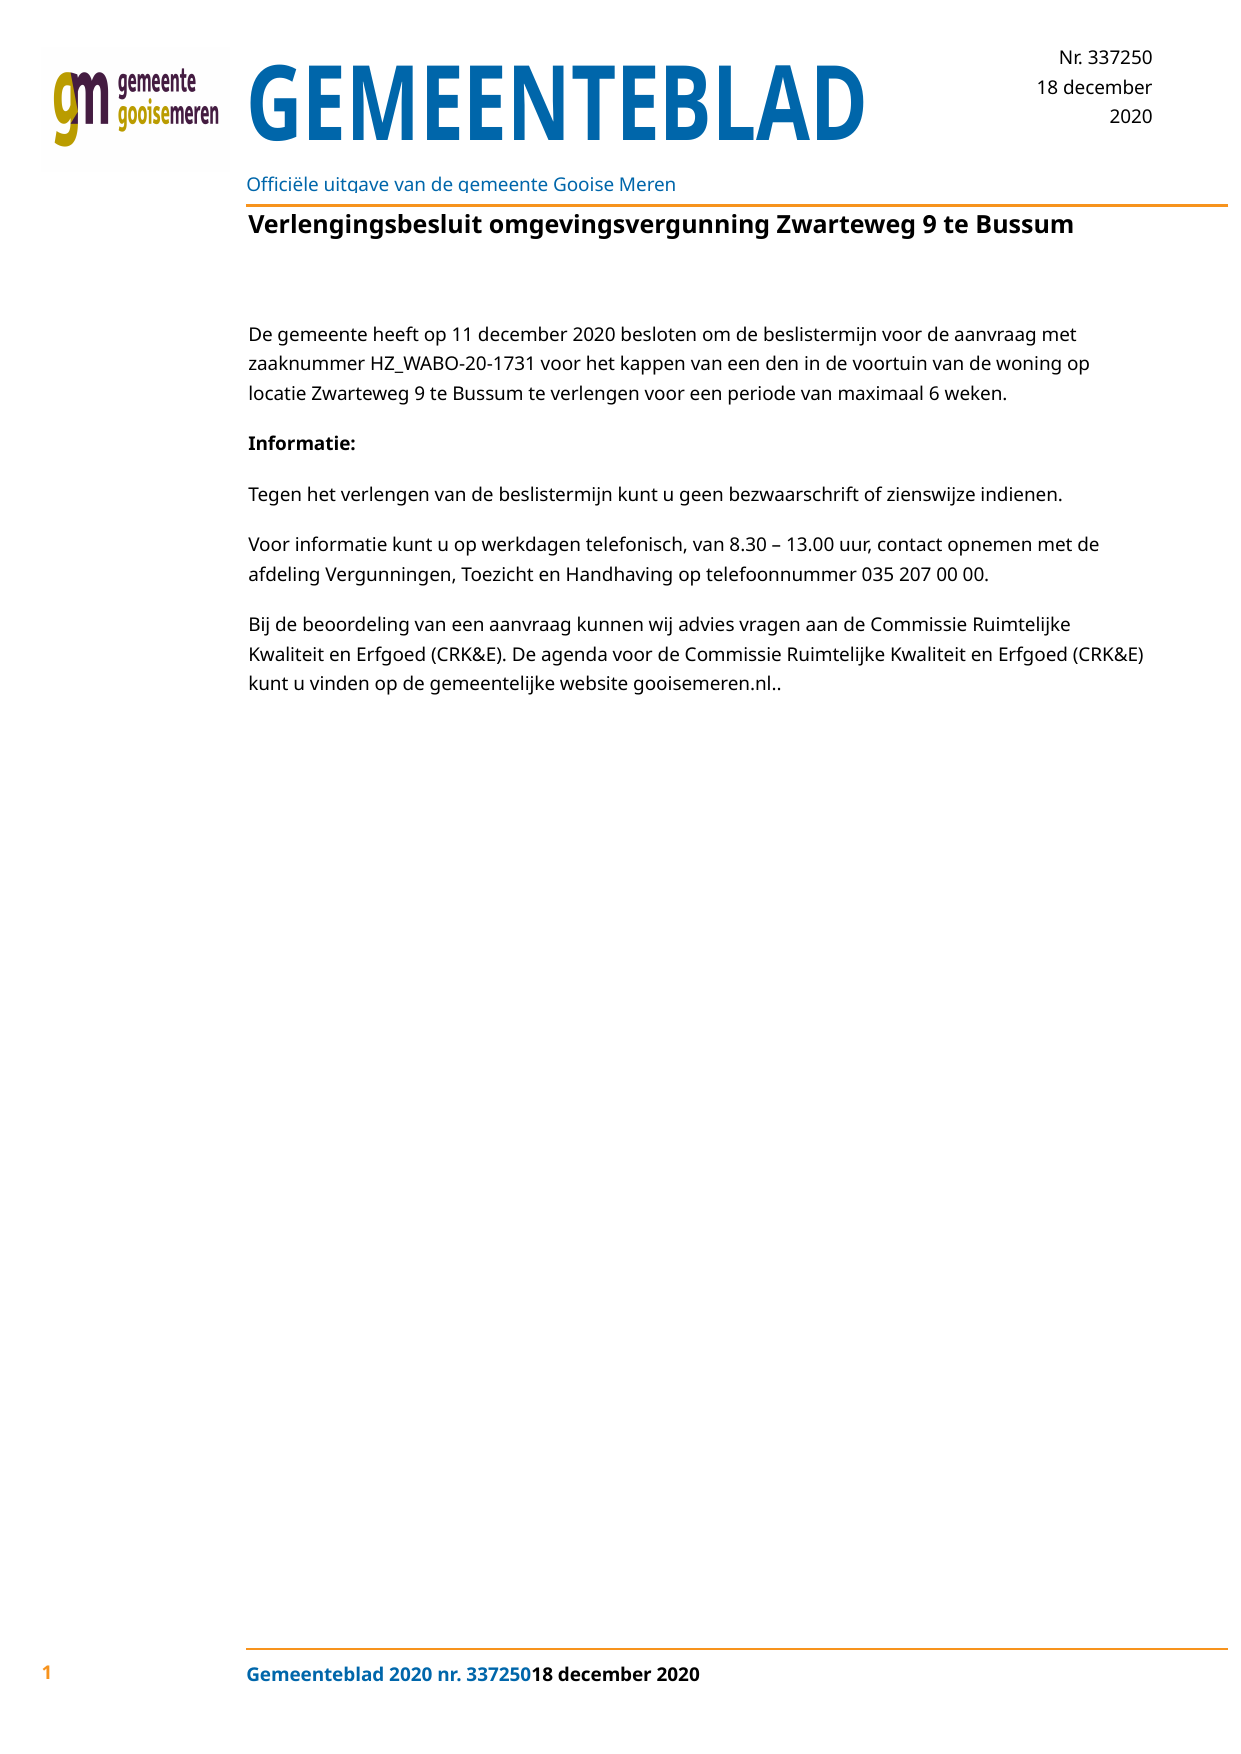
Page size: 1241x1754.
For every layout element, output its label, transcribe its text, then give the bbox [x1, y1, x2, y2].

text Informatie: [248, 430, 1152, 456]
picture [41, 47, 231, 172]
text Tegen het verlengen van de beslistermijn kunt u geen bezwaarschrift of zienswijze indienen. [248, 481, 1152, 506]
text De gemeente heeft op 11 december 2020 besloten om de beslistermijn voor de aanvraag met zaaknummer HZ_WABO-20-1731 voor het kappen van een den in de voortuin van de woning op locatie Zwarteweg 9 te Bussum te verlengen voor een periode van maximaal 6 weken. [248, 321, 1152, 406]
text Verlengingsbesluit omgevingsvergunning Zwarteweg 9 te Bussum [248, 207, 1152, 241]
text Bij de beoordeling van een aanvraag kunnen wij advies vragen aan de Commissie Ruimtelijke Kwaliteit en Erfgoed (CRK&E). De agenda voor de Commissie Ruimtelijke Kwaliteit en Erfgoed (CRK&E) kunt u vinden op de gemeentelijke website gooisemeren.nl.. [248, 611, 1152, 696]
text Voor informatie kunt u op werkdagen telefonisch, van 8.30 – 13.00 uur, contact opnemen met de afdeling Vergunningen, Toezicht en Handhaving op telefoonnummer 035 207 00 00. [248, 531, 1152, 586]
